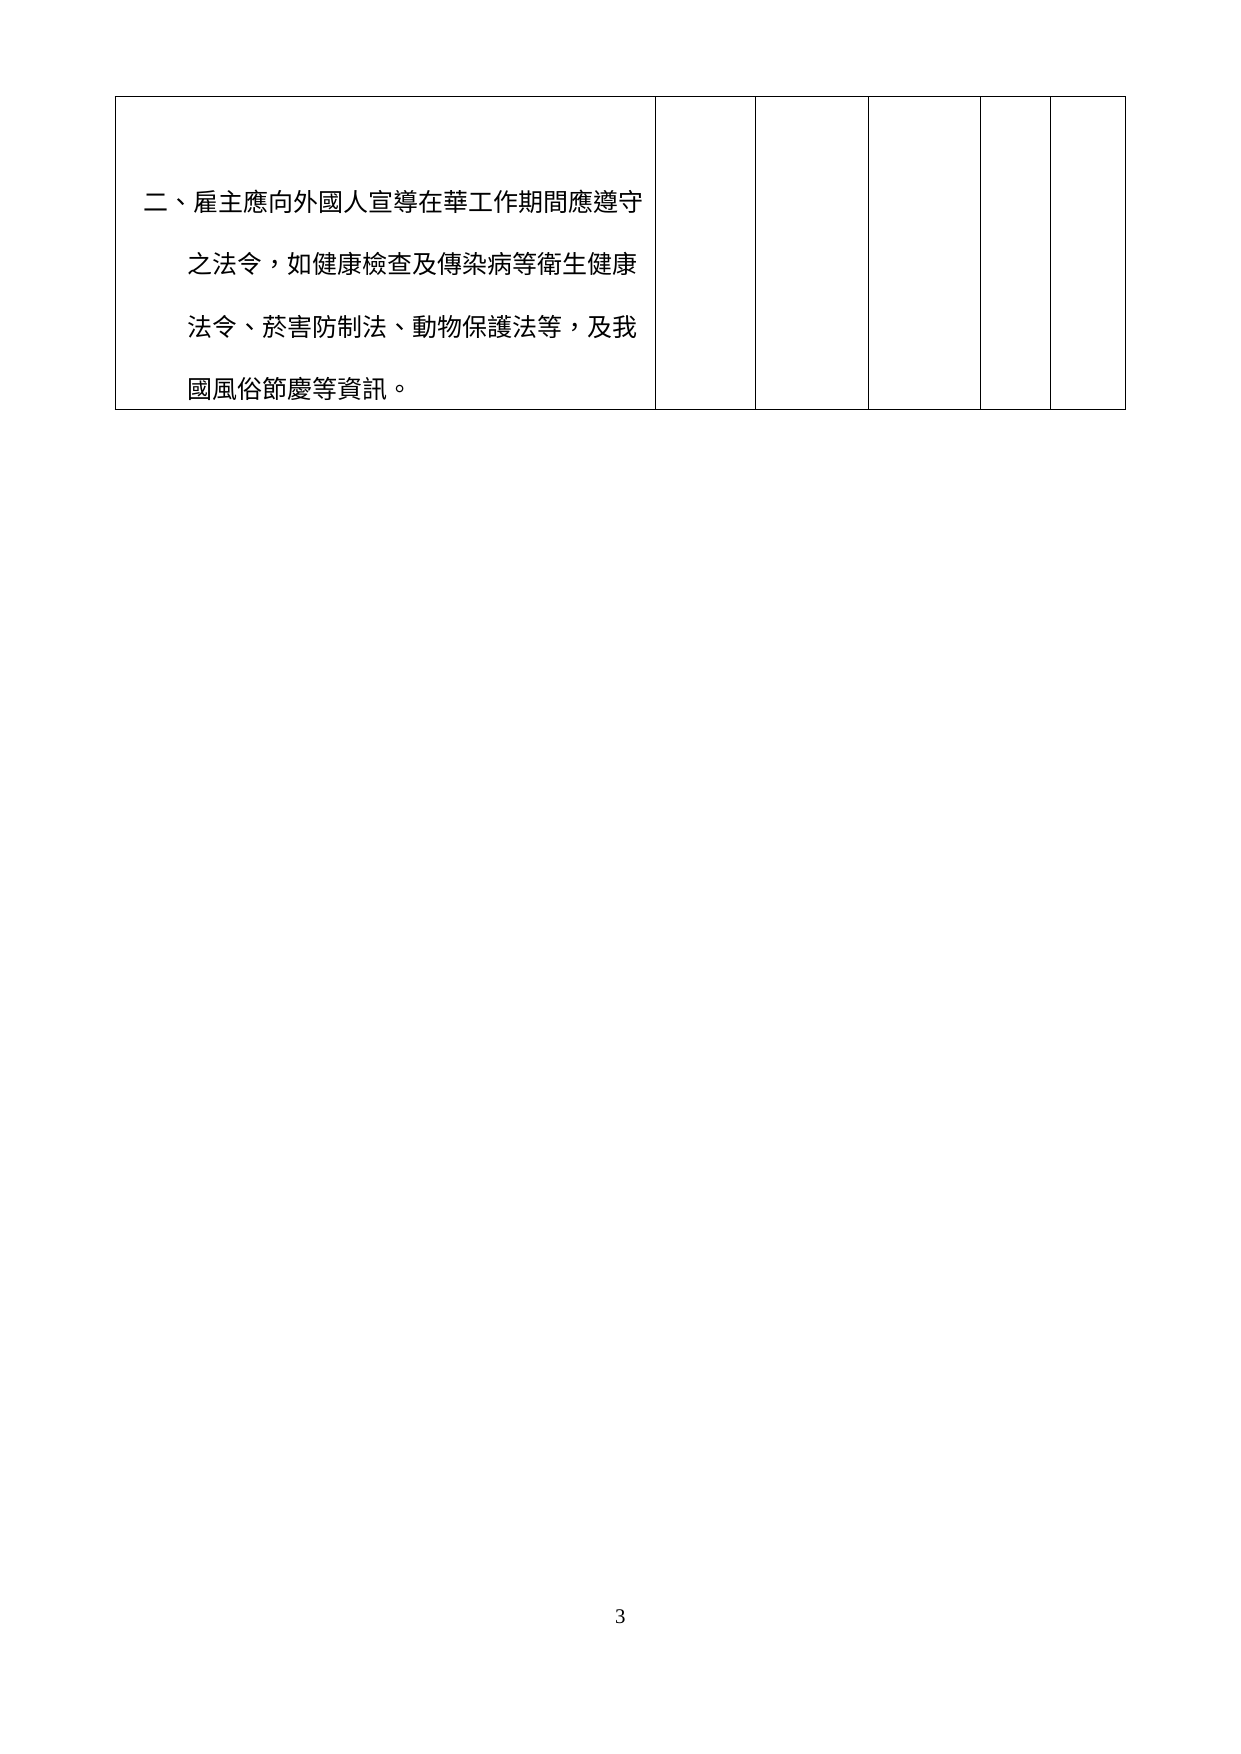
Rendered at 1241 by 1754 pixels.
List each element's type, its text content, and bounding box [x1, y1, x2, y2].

table_cell [756, 97, 868, 409]
table_cell 二、雇主應向外國人宣導在華工作期間應遵守之法令，如健康檢查及傳染病等衛生健康法令、菸害防制法、動物保護法等，及我國風俗節慶等資訊。 [116, 97, 655, 409]
table_cell [981, 97, 1050, 409]
table_cell [656, 97, 755, 409]
table_cell [1051, 97, 1125, 409]
table_cell [869, 97, 980, 409]
